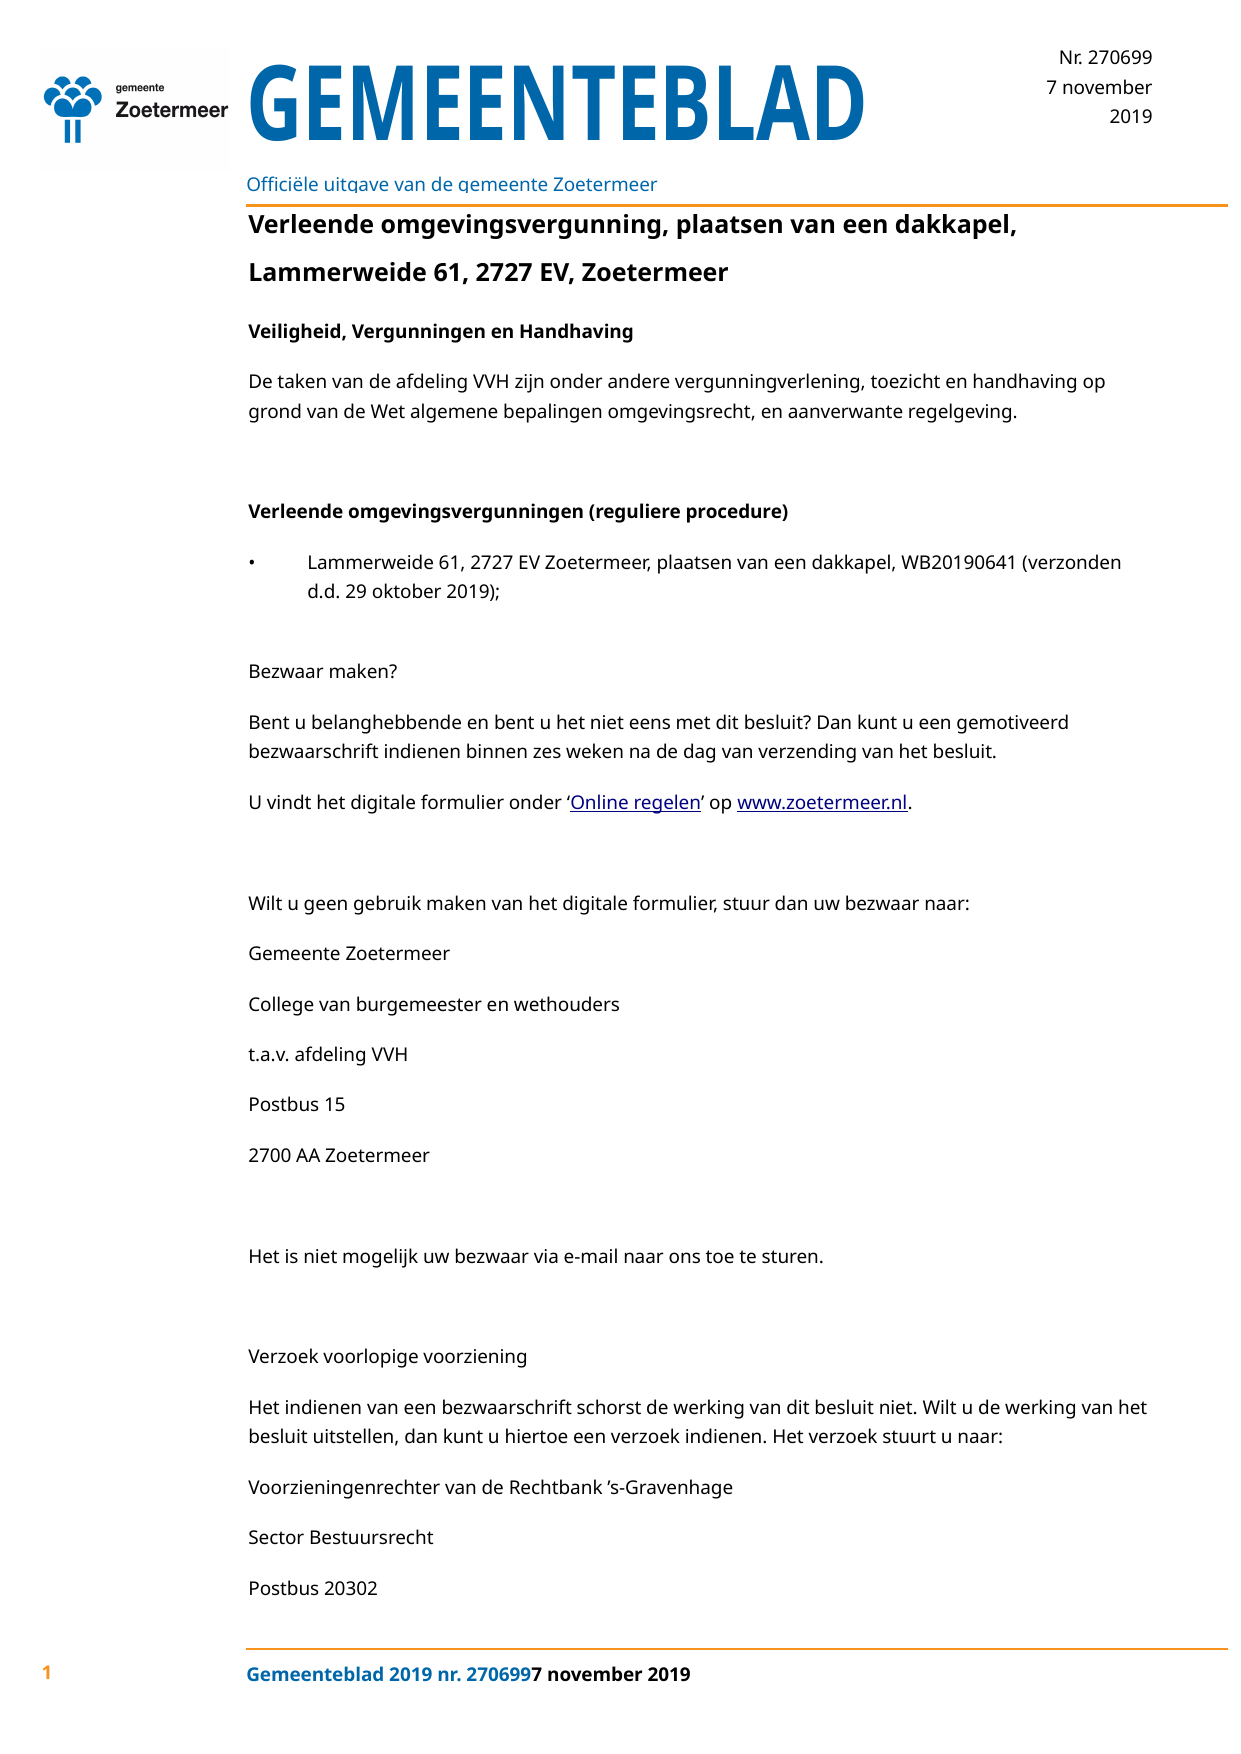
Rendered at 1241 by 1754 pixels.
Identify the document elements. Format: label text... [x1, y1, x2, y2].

text U vindt het digitale formulier onder ‘Online regelen’ op www.zoetermeer.nl. [248, 789, 1152, 815]
text Het indienen van een bezwaarschrift schorst de werking van dit besluit niet. Wilt u de werking van het besluit uitstellen, dan kunt u hiertoe een verzoek indienen. Het verzoek stuurt u naar: [248, 1394, 1152, 1449]
text Postbus 20302 [248, 1575, 1152, 1601]
text Postbus 15 [248, 1092, 1152, 1117]
text College van burgemeester en wethouders [248, 991, 1152, 1017]
text Bent u belanghebbende en bent u het niet eens met dit besluit? Dan kunt u een gemotiveerd bezwaarschrift indienen binnen zes weken na de dag van verzending van het besluit. [248, 709, 1152, 764]
text 2700 AA Zoetermeer [248, 1142, 1152, 1168]
text De taken van de afdeling VVH zijn onder andere vergunningverlening, toezicht en handhaving op grond van de Wet algemene bepalingen omgevingsrecht, en aanverwante regelgeving. [248, 368, 1152, 424]
text Sector Bestuursrecht [248, 1524, 1152, 1550]
picture [41, 47, 231, 172]
text Verzoek voorlopige voorziening [248, 1344, 1152, 1369]
text Verleende omgevingsvergunning, plaatsen van een dakkapel, Lammerweide 61, 2727 EV, Zoetermeer [248, 207, 1152, 288]
text Wilt u geen gebruik maken van het digitale formulier, stuur dan uw bezwaar naar: [248, 890, 1152, 916]
text t.a.v. afdeling VVH [248, 1041, 1152, 1067]
text Het is niet mogelijk uw bezwaar via e-mail naar ons toe te sturen. [248, 1243, 1152, 1269]
text Veiligheid, Vergunningen en Handhaving [248, 318, 1152, 344]
text Gemeente Zoetermeer [248, 940, 1152, 966]
text Bezwaar maken? [248, 659, 1152, 684]
text Verleende omgevingsvergunningen (reguliere procedure) [248, 499, 1152, 524]
text Voorzieningenrechter van de Rechtbank ’s-Gravenhage [248, 1474, 1152, 1500]
list Lammerweide 61, 2727 EV Zoetermeer, plaatsen van een dakkapel, WB20190641 (verzonden d.d. 29 oktober 2019); [248, 549, 1152, 604]
